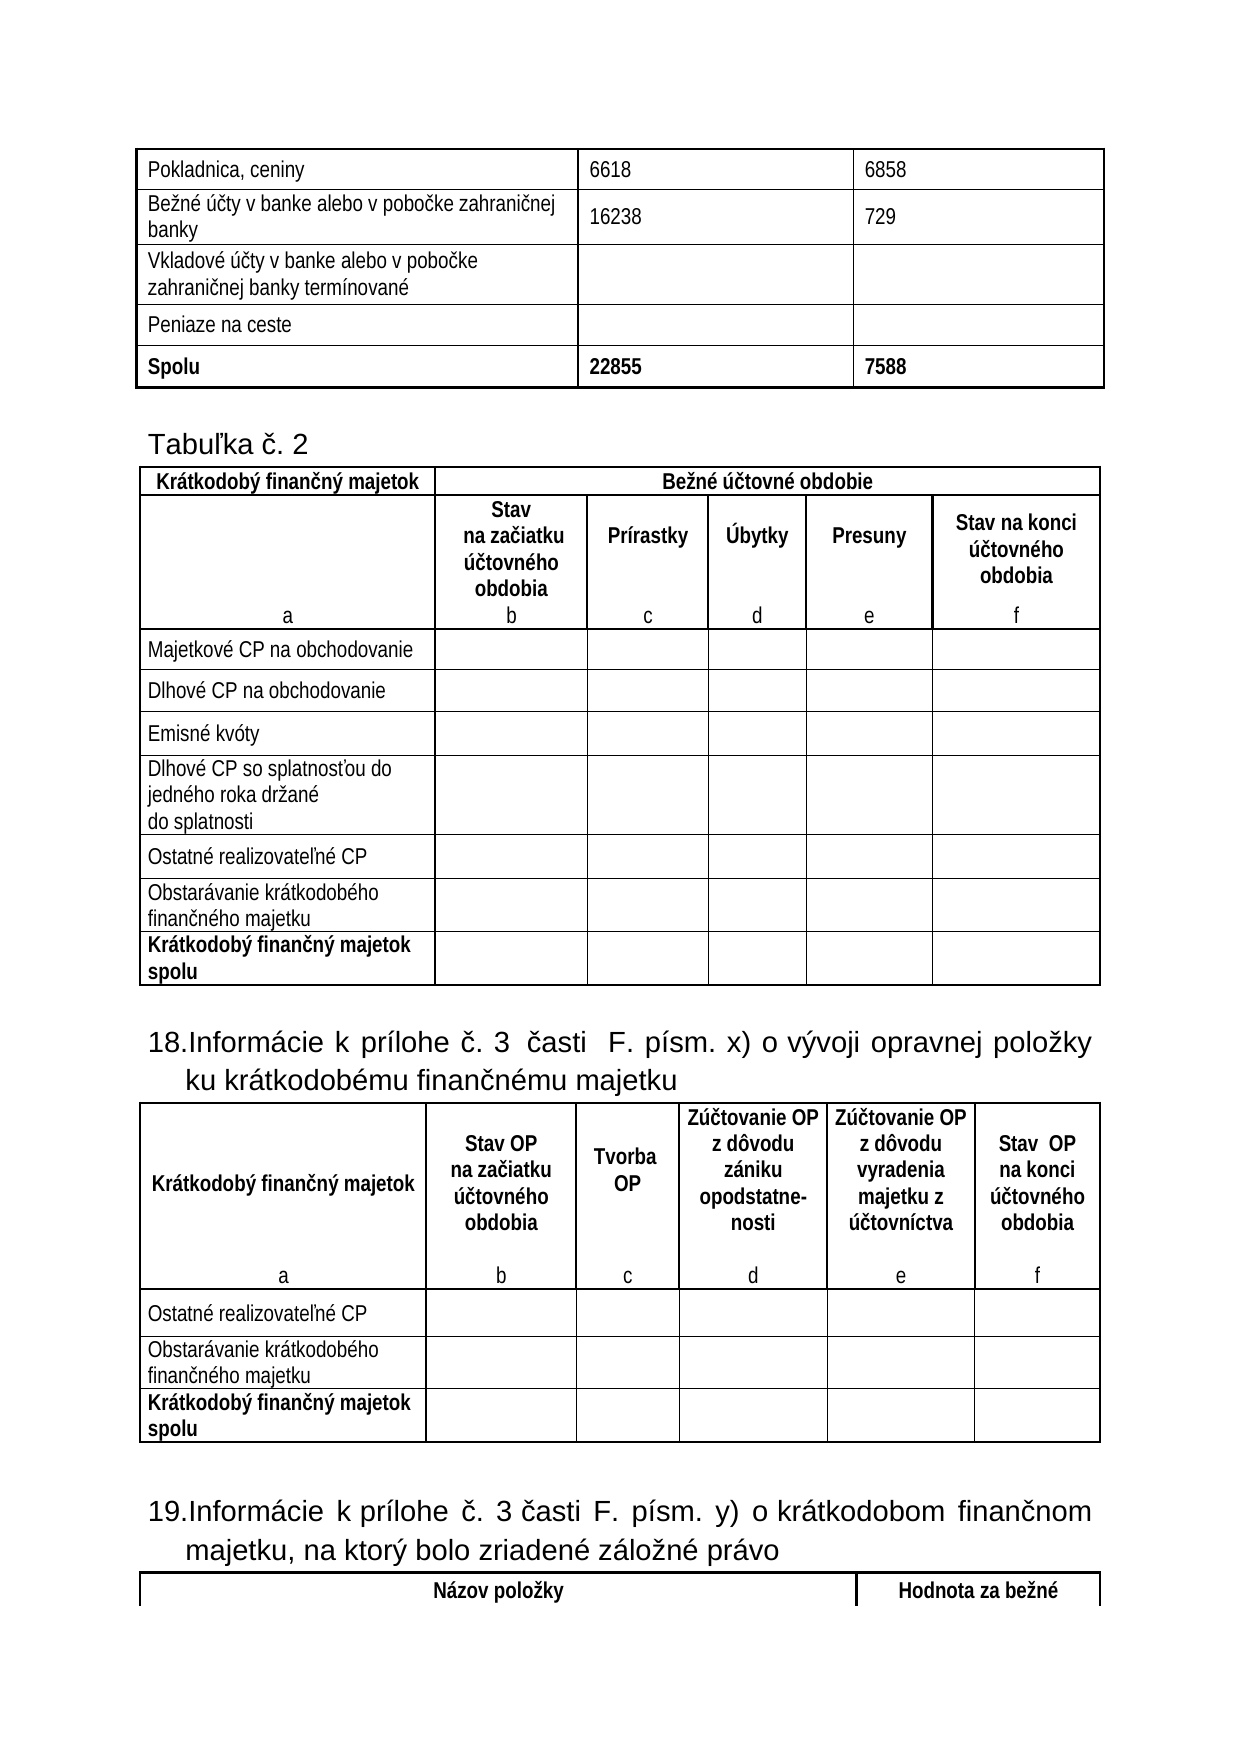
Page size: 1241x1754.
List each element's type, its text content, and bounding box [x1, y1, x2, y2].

table_cell [854, 245, 1103, 304]
table_cell [680, 1389, 827, 1441]
table_cell [709, 932, 806, 984]
table_header Stav OP na konci účtovného obdobia [976, 1104, 1099, 1262]
table_cell Vkladové účty v banke alebo v pobočke zahraničnej banky termínované [138, 245, 577, 304]
table_header Stav OP na začiatku účtovného obdobia [427, 1104, 575, 1262]
table_cell [680, 1337, 827, 1388]
table_cell [807, 932, 932, 984]
table_cell [933, 712, 1099, 755]
table_cell [807, 670, 932, 711]
table_cell d [709, 602, 805, 628]
table_cell [933, 670, 1099, 711]
table_cell 729 [854, 190, 1103, 244]
table_cell f [976, 1262, 1099, 1288]
table_cell Obstarávanie krátkodobého finančného majetku [141, 1337, 425, 1388]
table_cell [588, 670, 708, 711]
table_cell Stav na konci účtovného obdobia [934, 496, 1099, 602]
table_cell [588, 835, 708, 878]
table_header Krátkodobý finančný majetok [141, 1104, 425, 1262]
table_cell [807, 712, 932, 755]
table_cell c [577, 1262, 678, 1288]
table_cell [933, 756, 1099, 834]
table_cell [709, 670, 806, 711]
table_cell [577, 1337, 679, 1388]
table_cell [709, 879, 806, 931]
table_cell Majetkové CP na obchodovanie [141, 630, 434, 669]
table_cell [828, 1290, 974, 1336]
table_cell [807, 630, 932, 669]
table_cell b [436, 602, 586, 628]
table_cell [436, 932, 587, 984]
table_header Krátkodobý finančný majetok [141, 468, 434, 494]
table_cell [427, 1389, 576, 1441]
table_cell [709, 630, 806, 669]
table_cell Dlhové CP na obchodovanie [141, 670, 434, 711]
title Informácie k prílohe č. 3 časti F. písm. y) o krátkodobom finančnom majetku, na ktorý bolo zriadené záložné právo [148, 1494, 1093, 1566]
table_cell [680, 1290, 827, 1336]
table_header Názov položky [141, 1574, 855, 1606]
table_cell [854, 305, 1103, 345]
table_cell [933, 932, 1099, 984]
table_cell [577, 1290, 679, 1336]
table_header Zúčtovanie OP z dôvodu vyradenia majetku z účtovníctva [828, 1104, 974, 1262]
table_cell Ostatné realizovateľné CP [141, 835, 434, 878]
table_header Bežné účtovné obdobie [436, 468, 1099, 494]
table_cell Ostatné realizovateľné CP [141, 1290, 425, 1336]
table_cell Stav na začiatku účtovného obdobia [436, 496, 586, 602]
table_cell [579, 305, 853, 345]
table_cell [828, 1389, 974, 1441]
table_cell [577, 1389, 679, 1441]
table_cell [141, 496, 434, 602]
table_cell b [427, 1262, 575, 1288]
table_cell [709, 756, 806, 834]
table_cell Krátkodobý finančný majetok spolu [141, 1389, 425, 1441]
table_cell [588, 932, 708, 984]
table_cell e [828, 1262, 974, 1288]
table_cell [807, 835, 932, 878]
table_cell 6618 [579, 150, 853, 189]
table_cell f [934, 602, 1099, 628]
table_cell Presuny [807, 496, 931, 602]
table_cell [436, 630, 587, 669]
table_cell [436, 879, 587, 931]
table_cell 16238 [579, 190, 853, 244]
table_cell [807, 879, 932, 931]
table_cell [975, 1389, 1099, 1441]
title Informácie k prílohe č. 3 časti F. písm. x) o vývoji opravnej položky ku krátkodobému finančnému majetku [148, 1024, 1093, 1097]
table_cell Spolu [138, 346, 577, 386]
table_cell Krátkodobý finančný majetok spolu [141, 932, 434, 984]
table_cell [427, 1290, 576, 1336]
table_cell [709, 835, 806, 878]
table_cell Bežné účty v banke alebo v pobočke zahraničnej banky [138, 190, 577, 244]
table_cell Dlhové CP so splatnosťou do jedného roka držané do splatnosti [141, 756, 434, 834]
table_cell [975, 1290, 1099, 1336]
table_cell Peniaze na ceste [138, 305, 577, 345]
table_cell [933, 879, 1099, 931]
table_cell [933, 835, 1099, 878]
table_cell [436, 756, 587, 834]
table_cell Obstarávanie krátkodobého finančného majetku [141, 879, 434, 931]
table_cell c [588, 602, 707, 628]
table_cell [436, 835, 587, 878]
table_header Hodnota za bežné [858, 1574, 1099, 1606]
table_cell [588, 756, 708, 834]
table_cell Emisné kvóty [141, 712, 434, 755]
table_cell [588, 712, 708, 755]
table_cell a [141, 602, 434, 628]
table_cell Pokladnica, ceniny [138, 150, 577, 189]
table_cell [807, 756, 932, 834]
table_cell Úbytky [709, 496, 805, 602]
table_cell e [807, 602, 931, 628]
table_cell [828, 1337, 974, 1388]
table_header Tvorba OP [577, 1104, 678, 1262]
table_cell [588, 630, 708, 669]
table_cell a [141, 1262, 425, 1288]
table_cell Prírastky [588, 496, 707, 602]
table_cell [427, 1337, 576, 1388]
table_cell [975, 1337, 1099, 1388]
table_cell [933, 630, 1099, 669]
table_cell [709, 712, 806, 755]
table_cell d [680, 1262, 826, 1288]
table_cell [436, 712, 587, 755]
table_cell 6858 [854, 150, 1103, 189]
table_cell 22855 [579, 346, 853, 386]
table_header Zúčtovanie OP z dôvodu zániku opodstatne-nosti [680, 1104, 826, 1262]
table_cell [436, 670, 587, 711]
table_cell [588, 879, 708, 931]
table_cell 7588 [854, 346, 1103, 386]
title Tabuľka č. 2 [148, 427, 1093, 461]
table_cell [579, 245, 853, 304]
